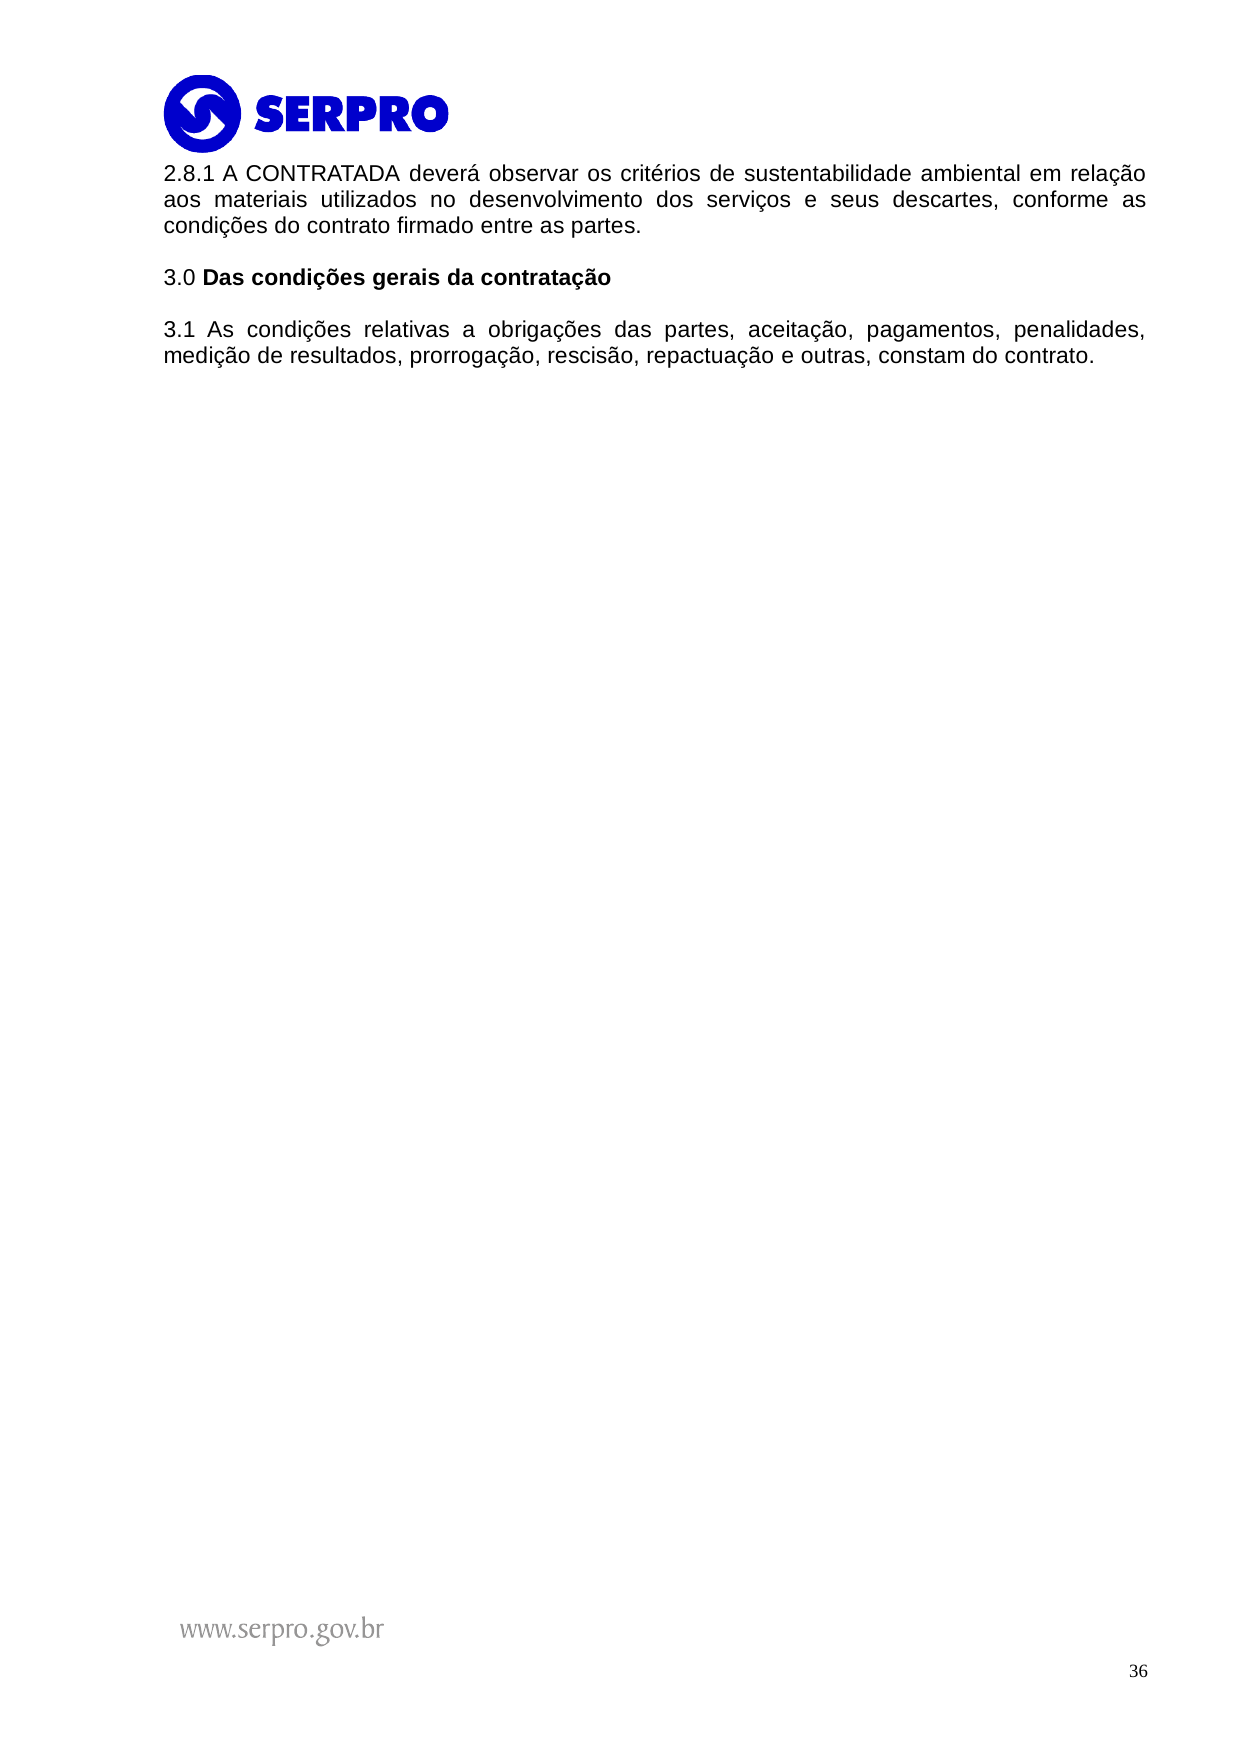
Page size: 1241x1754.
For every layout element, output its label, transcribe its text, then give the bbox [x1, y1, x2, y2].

text 3.0 Das condições gerais da contratação [163, 264, 1148, 291]
text 3.1 As condições relativas a obrigações das partes, aceitação, pagamentos, penalidades, medição de resultados, prorrogação, rescisão, repactuação e outras, constam do contrato. [163, 317, 1148, 369]
picture [163, 75, 449, 153]
text 2.8.1 A CONTRATADA deverá observar os critérios de sustentabilidade ambiental em relação aos materiais utilizados no desenvolvimento dos serviços e seus descartes, conforme as condições do contrato firmado entre as partes. [163, 160, 1148, 238]
